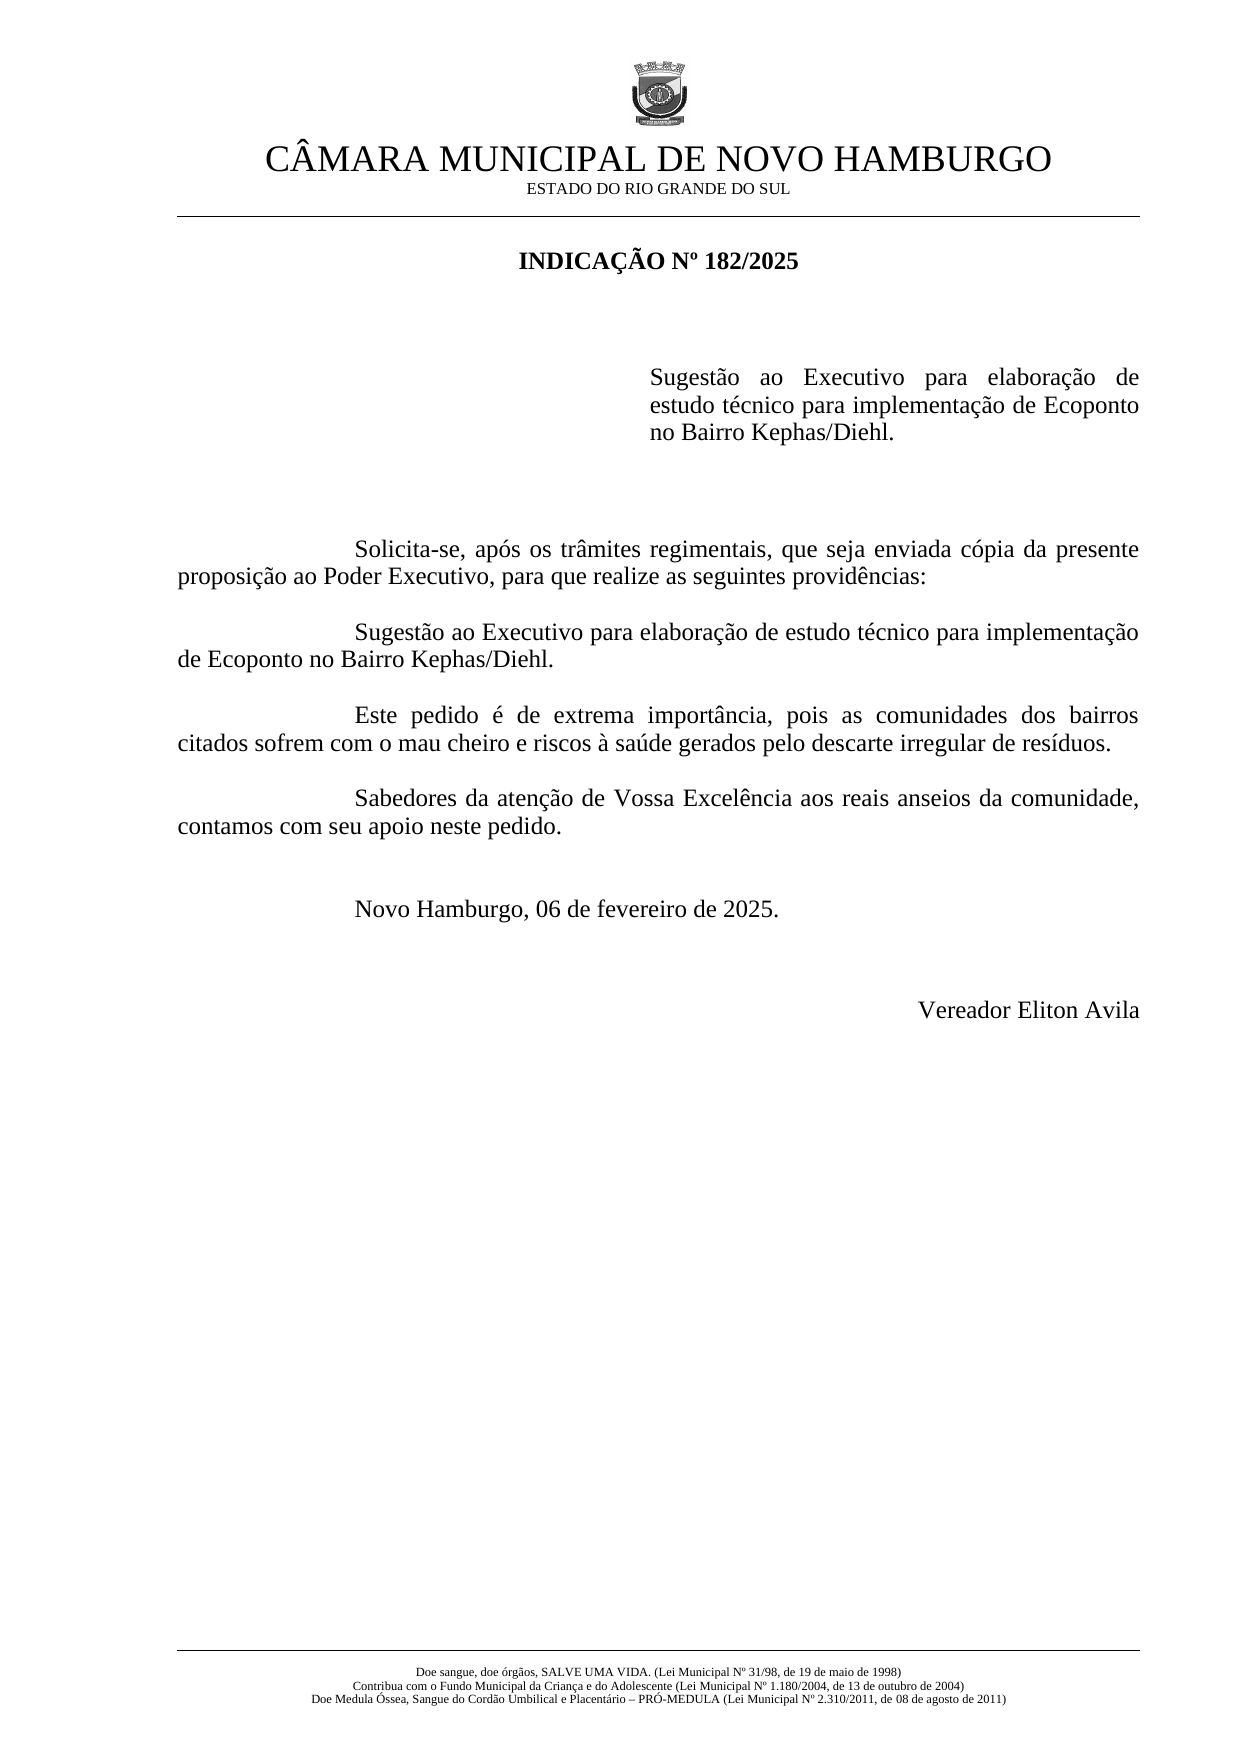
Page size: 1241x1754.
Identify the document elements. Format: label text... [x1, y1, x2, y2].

text Vereador Eliton Avila [177, 996, 1140, 1023]
text Este pedido é de extrema importância, pois as comunidades dos bairros citados sofrem com o mau cheiro e riscos à saúde gerados pelo descarte irregular de resíduos. [177, 701, 1140, 756]
text Sugestão ao Executivo para elaboração de estudo técnico para implementação de Ecoponto no Bairro Kephas/Diehl. [177, 618, 1140, 673]
text Sabedores da atenção de Vossa Excelência aos reais anseios da comunidade, contamos com seu apoio neste pedido. [177, 784, 1140, 839]
text Novo Hamburgo, 06 de fevereiro de 2025. [177, 895, 1140, 923]
text Sugestão ao Executivo para elaboração de estudo técnico para implementação de Ecoponto no Bairro Kephas/Diehl. [649, 363, 1140, 446]
text INDICAÇÃO Nº 182/2025 [177, 247, 1140, 274]
text Solicita-se, após os trâmites regimentais, que seja enviada cópia da presente proposição ao Poder Executivo, para que realize as seguintes providências: [177, 535, 1140, 590]
